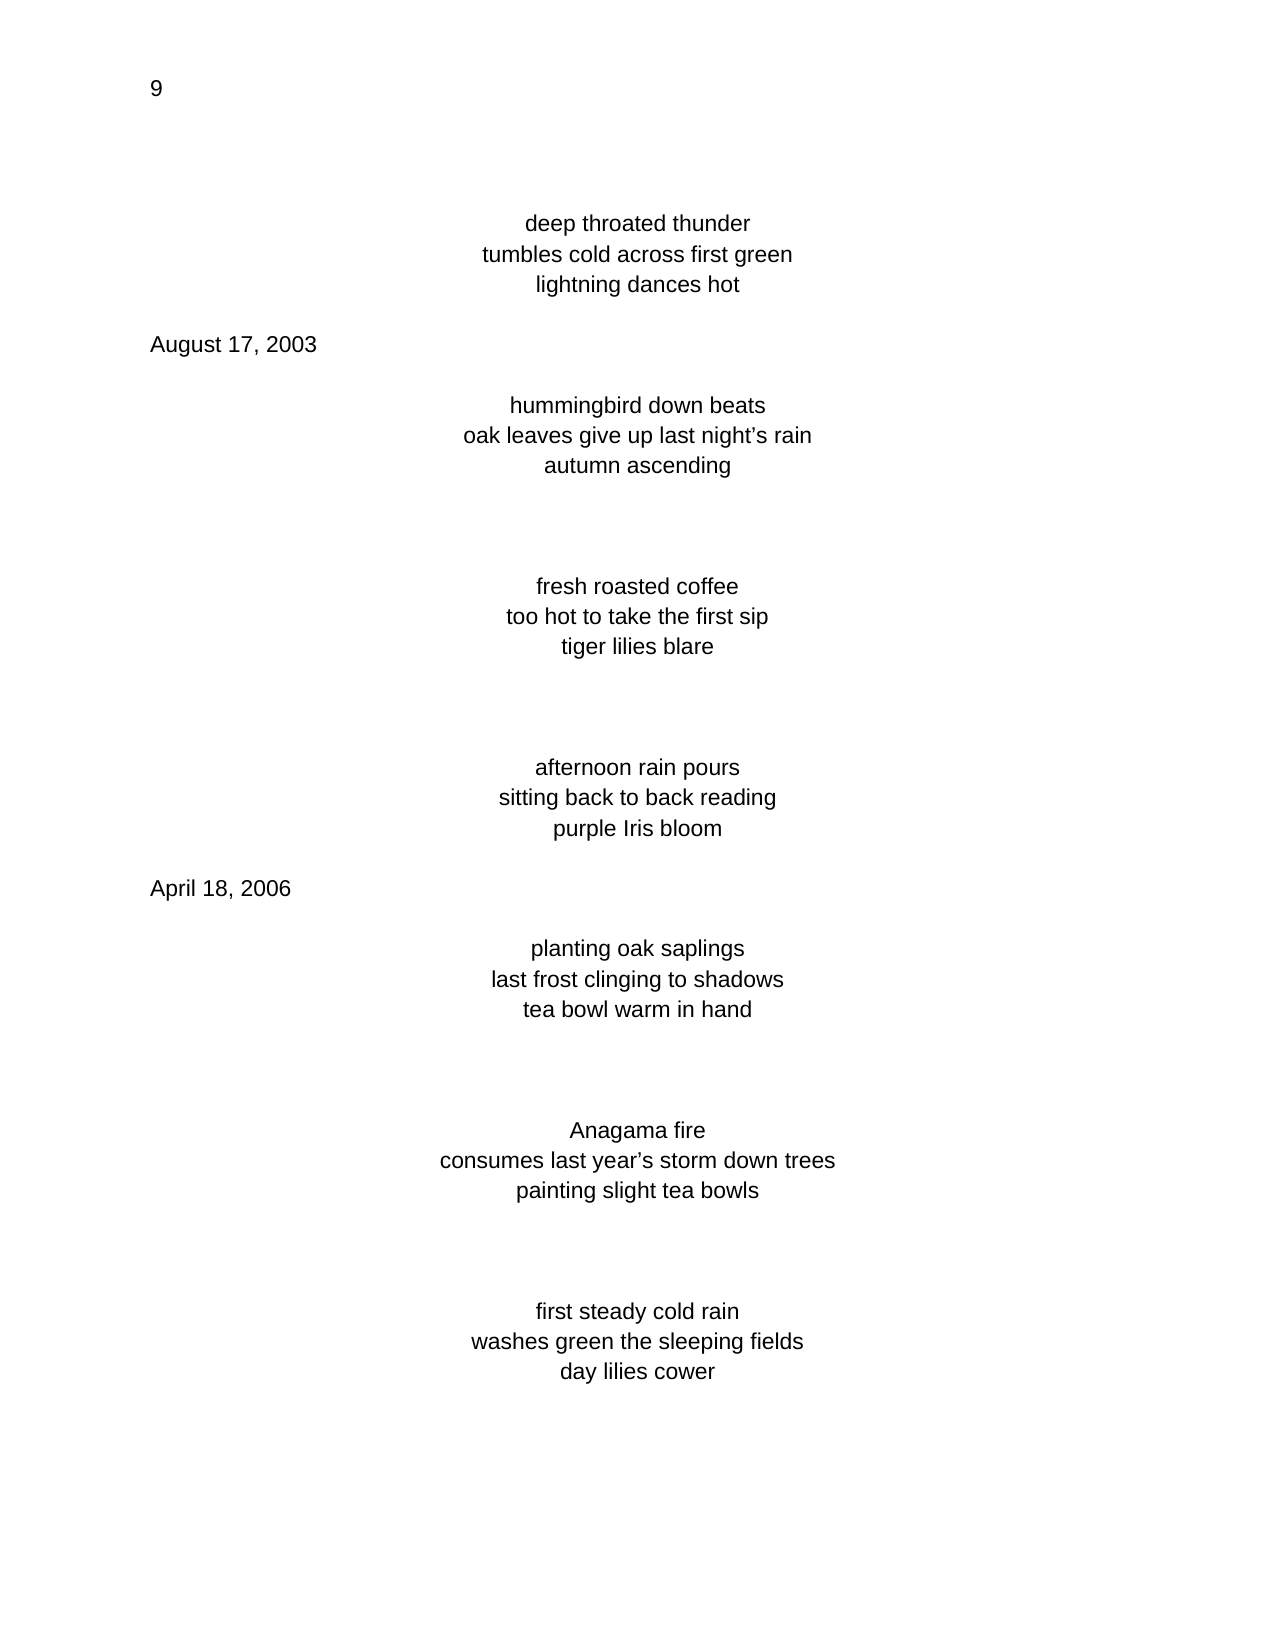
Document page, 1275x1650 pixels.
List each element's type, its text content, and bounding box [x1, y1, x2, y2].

text deep throated thunder [150, 210, 1125, 237]
text fresh roasted coffee [150, 573, 1125, 599]
text planting oak saplings [150, 935, 1125, 962]
text oak leaves give up last night’s rain [150, 422, 1125, 448]
text hummingbird down beats [150, 392, 1125, 418]
text tiger lilies blare [150, 633, 1125, 660]
text August 17, 2003 [150, 331, 1125, 358]
text tea bowl warm in hand [150, 996, 1125, 1022]
text painting slight tea bowls [150, 1177, 1125, 1203]
text lightning dances hot [150, 271, 1125, 297]
text tumbles cold across first green [150, 241, 1125, 267]
text consumes last year’s storm down trees [150, 1147, 1125, 1173]
text first steady cold rain [150, 1298, 1125, 1324]
text Anagama fire [150, 1117, 1125, 1143]
text washes green the sleeping fields [150, 1328, 1125, 1354]
text April 18, 2006 [150, 875, 1125, 901]
text last frost clinging to shadows [150, 966, 1125, 992]
text purple Iris bloom [150, 814, 1125, 841]
text autumn ascending [150, 452, 1125, 478]
text sitting back to back reading [150, 784, 1125, 811]
text afternoon rain pours [150, 754, 1125, 781]
text too hot to take the first sip [150, 603, 1125, 629]
text day lilies cower [150, 1358, 1125, 1385]
